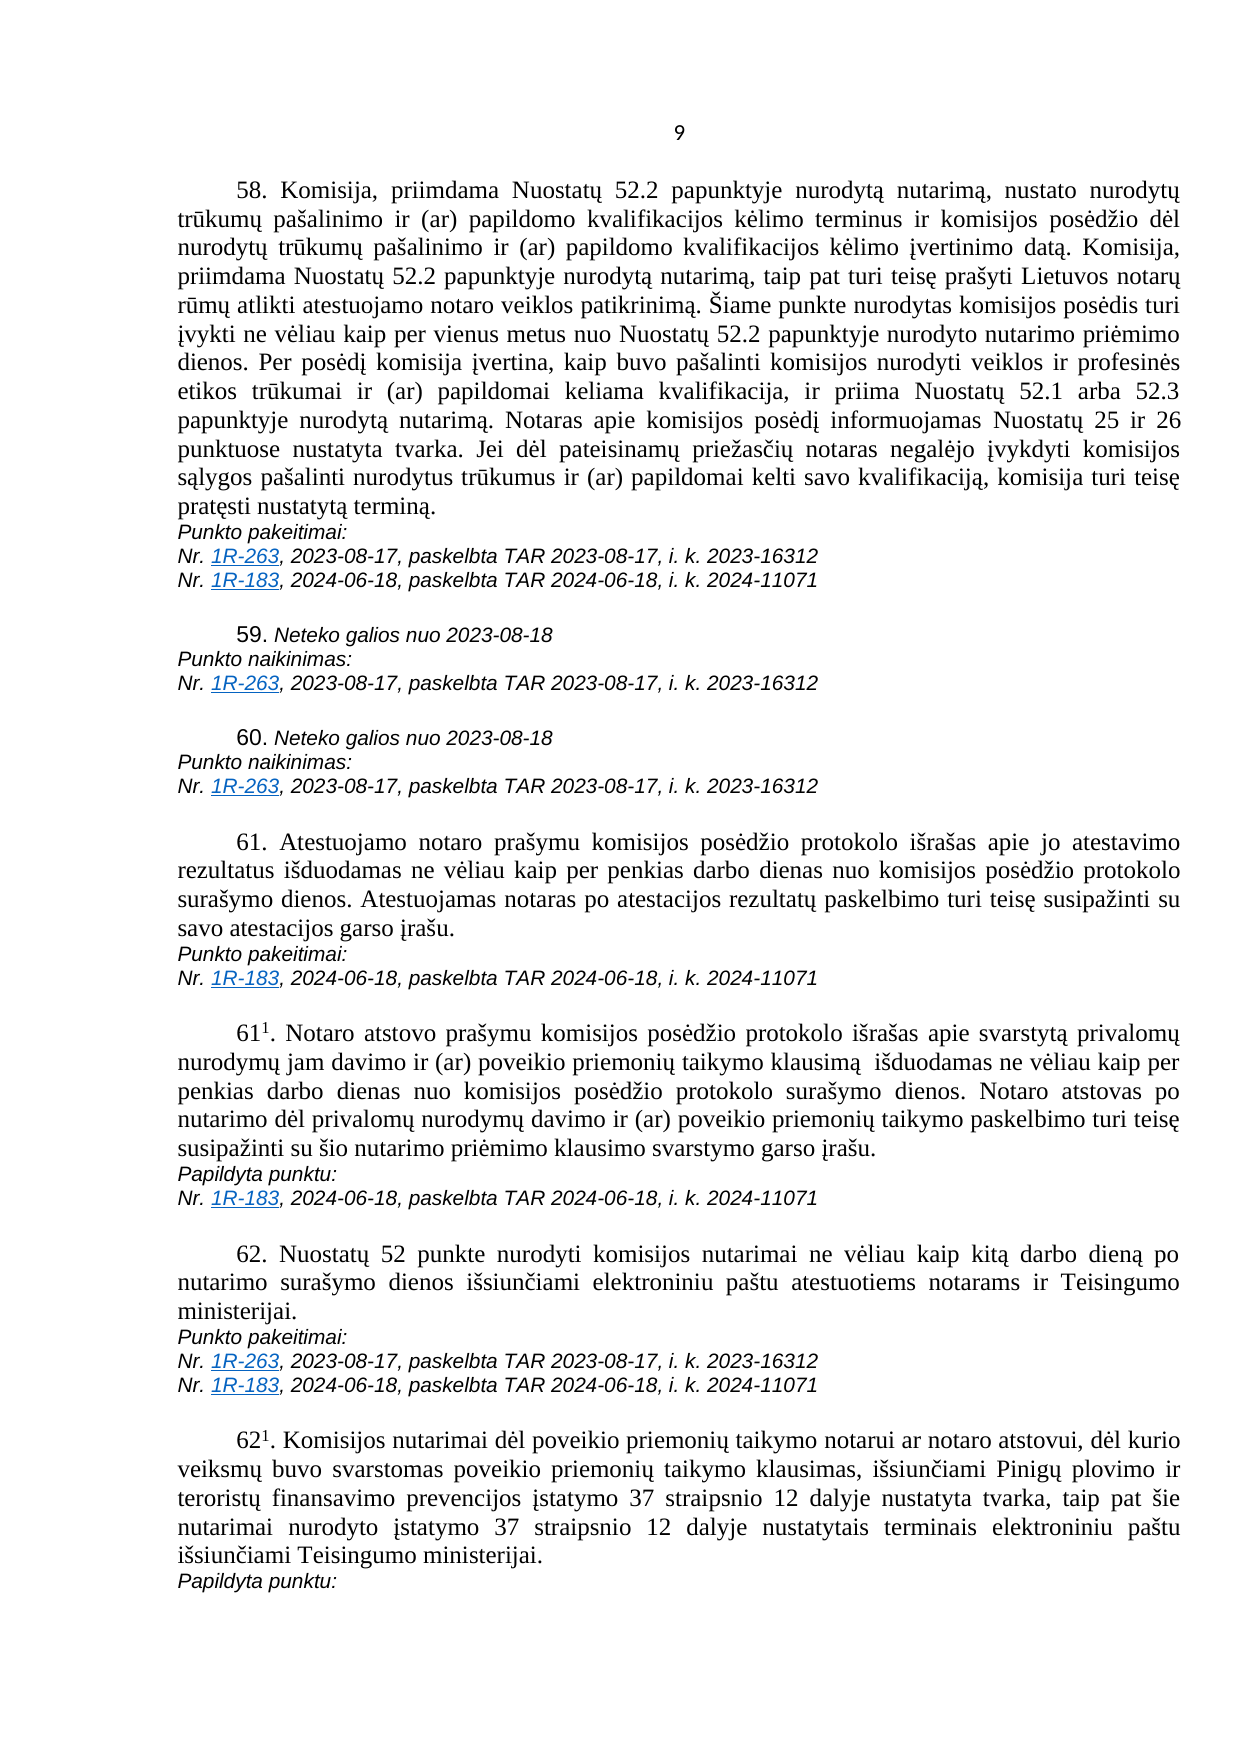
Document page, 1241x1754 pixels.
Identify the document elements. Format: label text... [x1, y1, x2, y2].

text 59. Neteko galios nuo 2023-08-18 [177, 621, 1181, 647]
text Papildyta punktu: [177, 1162, 1181, 1186]
text Nr. 1R-183, 2024-06-18, paskelbta TAR 2024-06-18, i. k. 2024-11071 [177, 966, 1181, 989]
text Papildyta punktu: [177, 1569, 1181, 1593]
text Nr. 1R-263, 2023-08-17, paskelbta TAR 2023-08-17, i. k. 2023-16312 [177, 774, 1181, 798]
text 62. Nuostatų 52 punkte nurodyti komisijos nutarimai ne vėliau kaip kitą darbo dieną po nutarimo surašymo dienos išsiunčiami elektroniniu paštu atestuotiems notarams ir Teisingumo ministerijai. [177, 1239, 1181, 1325]
text Nr. 1R-263, 2023-08-17, paskelbta TAR 2023-08-17, i. k. 2023-16312 [177, 671, 1181, 695]
text Punkto pakeitimai: [177, 942, 1181, 966]
text 60. Neteko galios nuo 2023-08-18 [177, 723, 1181, 750]
text Punkto pakeitimai: [177, 1325, 1181, 1349]
text 611. Notaro atstovo prašymu komisijos posėdžio protokolo išrašas apie svarstytą privalomų nurodymų jam davimo ir (ar) poveikio priemonių taikymo klausimą išduodamas ne vėliau kaip per penkias darbo dienas nuo komisijos posėdžio protokolo surašymo dienos. Notaro atstovas po nutarimo dėl privalomų nurodymų davimo ir (ar) poveikio priemonių taikymo paskelbimo turi teisę susipažinti su šio nutarimo priėmimo klausimo svarstymo garso įrašu. [177, 1018, 1181, 1162]
text Nr. 1R-183, 2024-06-18, paskelbta TAR 2024-06-18, i. k. 2024-11071 [177, 1186, 1181, 1210]
text Nr. 1R-183, 2024-06-18, paskelbta TAR 2024-06-18, i. k. 2024-11071 [177, 1373, 1181, 1397]
text Punkto naikinimas: [177, 647, 1181, 671]
text Punkto pakeitimai: [177, 520, 1181, 544]
text 61. Atestuojamo notaro prašymu komisijos posėdžio protokolo išrašas apie jo atestavimo rezultatus išduodamas ne vėliau kaip per penkias darbo dienas nuo komisijos posėdžio protokolo surašymo dienos. Atestuojamas notaras po atestacijos rezultatų paskelbimo turi teisę susipažinti su savo atestacijos garso įrašu. [177, 827, 1181, 942]
text 621. Komisijos nutarimai dėl poveikio priemonių taikymo notarui ar notaro atstovui, dėl kurio veiksmų buvo svarstomas poveikio priemonių taikymo klausimas, išsiunčiami Pinigų plovimo ir teroristų finansavimo prevencijos įstatymo 37 straipsnio 12 dalyje nustatyta tvarka, taip pat šie nutarimai nurodyto įstatymo 37 straipsnio 12 dalyje nustatytais terminais elektroniniu paštu išsiunčiami Teisingumo ministerijai. [177, 1426, 1181, 1569]
text Nr. 1R-263, 2023-08-17, paskelbta TAR 2023-08-17, i. k. 2023-16312 [177, 544, 1181, 568]
text Punkto naikinimas: [177, 750, 1181, 774]
text Nr. 1R-183, 2024-06-18, paskelbta TAR 2024-06-18, i. k. 2024-11071 [177, 568, 1181, 592]
text 58. Komisija, priimdama Nuostatų 52.2 papunktyje nurodytą nutarimą, nustato nurodytų trūkumų pašalinimo ir (ar) papildomo kvalifikacijos kėlimo terminus ir komisijos posėdžio dėl nurodytų trūkumų pašalinimo ir (ar) papildomo kvalifikacijos kėlimo įvertinimo datą. Komisija, priimdama Nuostatų 52.2 papunktyje nurodytą nutarimą, taip pat turi teisę prašyti Lietuvos notarų rūmų atlikti atestuojamo notaro veiklos patikrinimą. Šiame punkte nurodytas komisijos posėdis turi įvykti ne vėliau kaip per vienus metus nuo Nuostatų 52.2 papunktyje nurodyto nutarimo priėmimo dienos. Per posėdį komisija įvertina, kaip buvo pašalinti komisijos nurodyti veiklos ir profesinės etikos trūkumai ir (ar) papildomai keliama kvalifikacija, ir priima Nuostatų 52.1 arba 52.3 papunktyje nurodytą nutarimą. Notaras apie komisijos posėdį informuojamas Nuostatų 25 ir 26 punktuose nustatyta tvarka. Jei dėl pateisinamų priežasčių notaras negalėjo įvykdyti komisijos sąlygos pašalinti nurodytus trūkumus ir (ar) papildomai kelti savo kvalifikaciją, komisija turi teisę pratęsti nustatytą terminą. [177, 175, 1181, 520]
text Nr. 1R-263, 2023-08-17, paskelbta TAR 2023-08-17, i. k. 2023-16312 [177, 1349, 1181, 1373]
